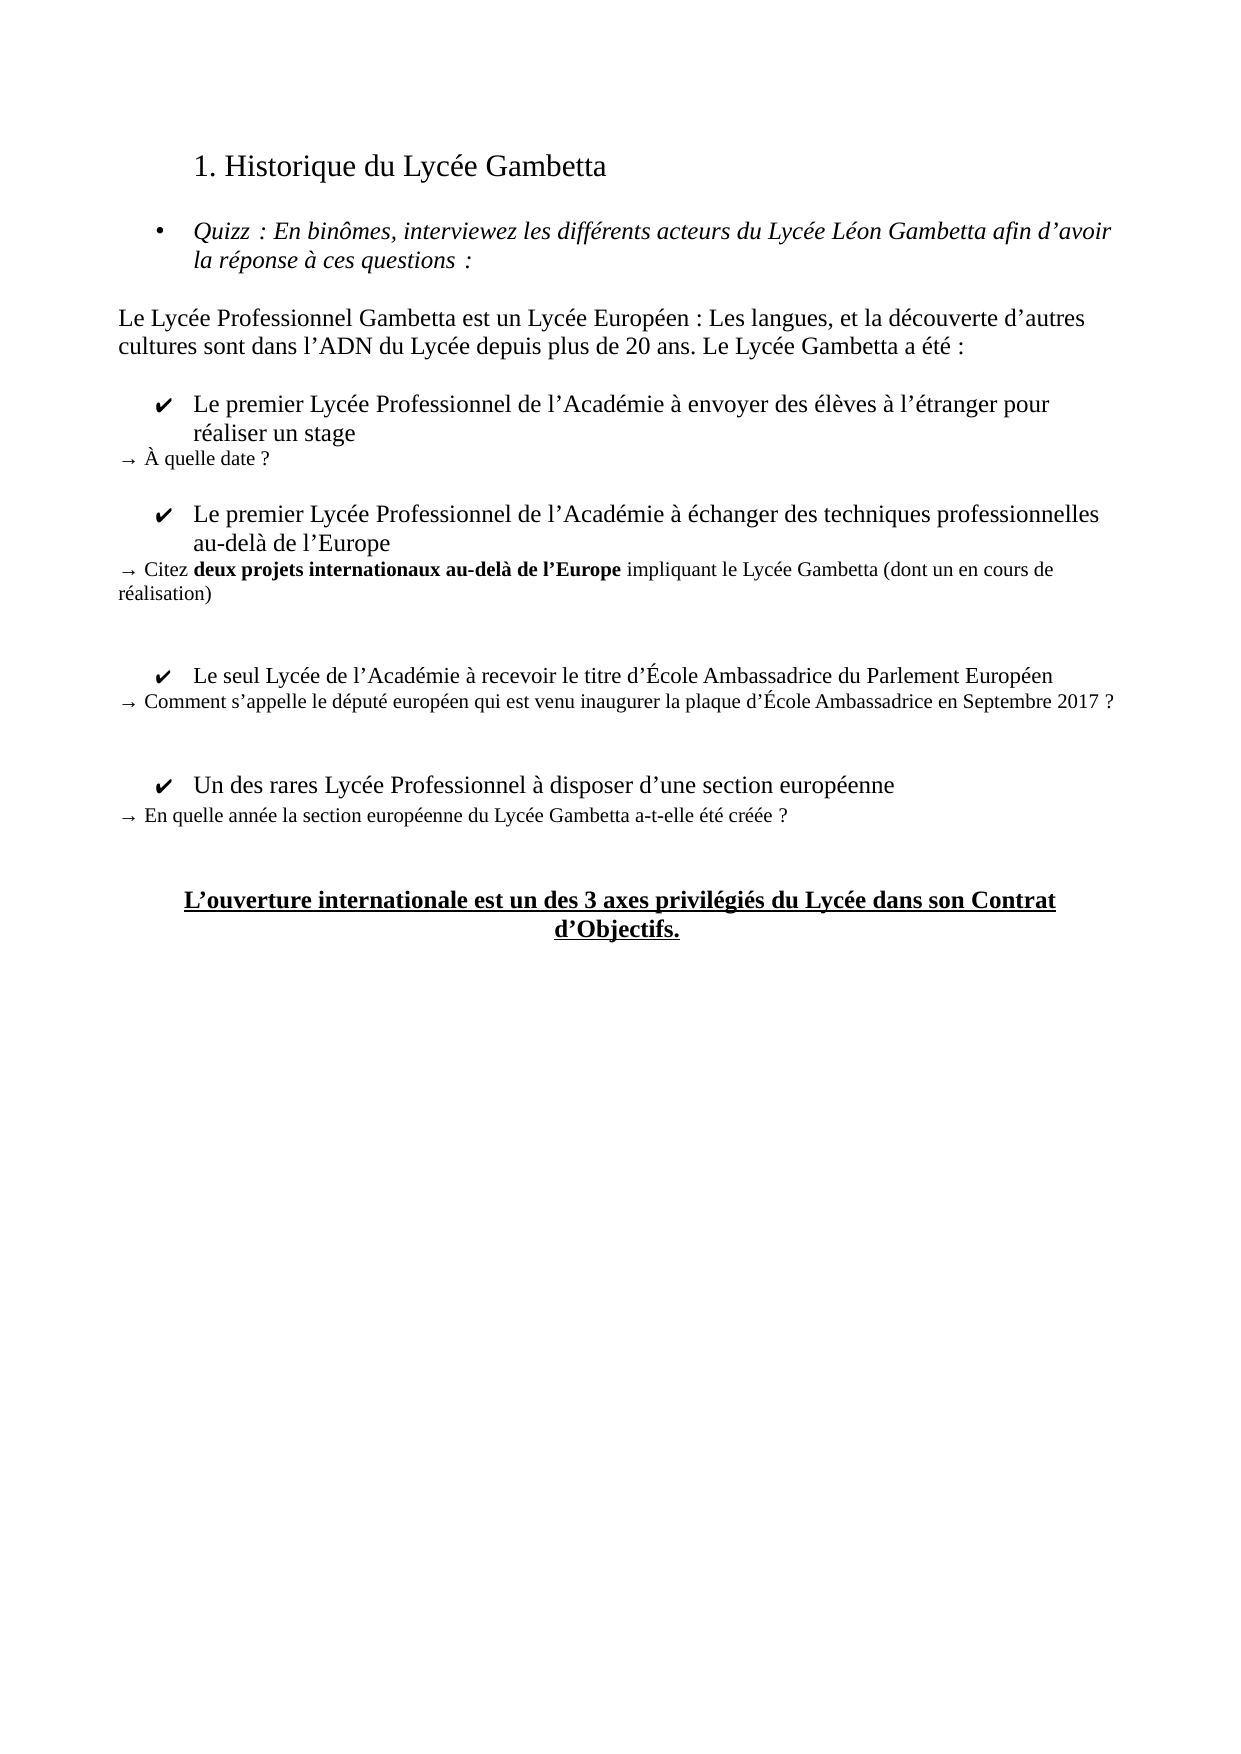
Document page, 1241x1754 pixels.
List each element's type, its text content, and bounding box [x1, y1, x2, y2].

text → À quelle date ? [118, 446, 1122, 470]
list Un des rares Lycée Professionnel à disposer d’une section européenne [156, 770, 1122, 799]
list Quizz : En binômes, interviewez les différents acteurs du Lycée Léon Gambetta afin d’avoir la réponse à ces questions : [156, 216, 1122, 274]
list Le premier Lycée Professionnel de l’Académie à envoyer des élèves à l’étranger pour réaliser un stage [156, 389, 1122, 446]
text Le Lycée Professionnel Gambetta est un Lycée Européen : Les langues, et la découverte d’autres cultures sont dans l’ADN du Lycée depuis plus de 20 ans. Le Lycée Gambetta a été : [118, 303, 1122, 360]
text → Comment s’appelle le député européen qui est venu inaugurer la plaque d’École Ambassadrice en Septembre 2017 ? [118, 689, 1122, 713]
text L’ouverture internationale est un des 3 axes privilégiés du Lycée dans son Contrat d’Objectifs. [118, 885, 1122, 943]
list 1. Historique du Lycée Gambetta [156, 147, 1122, 183]
list Le seul Lycée de l’Académie à recevoir le titre d’École Ambassadrice du Parlement Européen [156, 662, 1122, 689]
text → Citez deux projets internationaux au-delà de l’Europe impliquant le Lycée Gambetta (dont un en cours de réalisation) [118, 557, 1122, 605]
list Le premier Lycée Professionnel de l’Académie à échanger des techniques professionnelles au-delà de l’Europe [156, 499, 1122, 557]
text → En quelle année la section européenne du Lycée Gambetta a-t-elle été créée ? [118, 799, 1122, 828]
